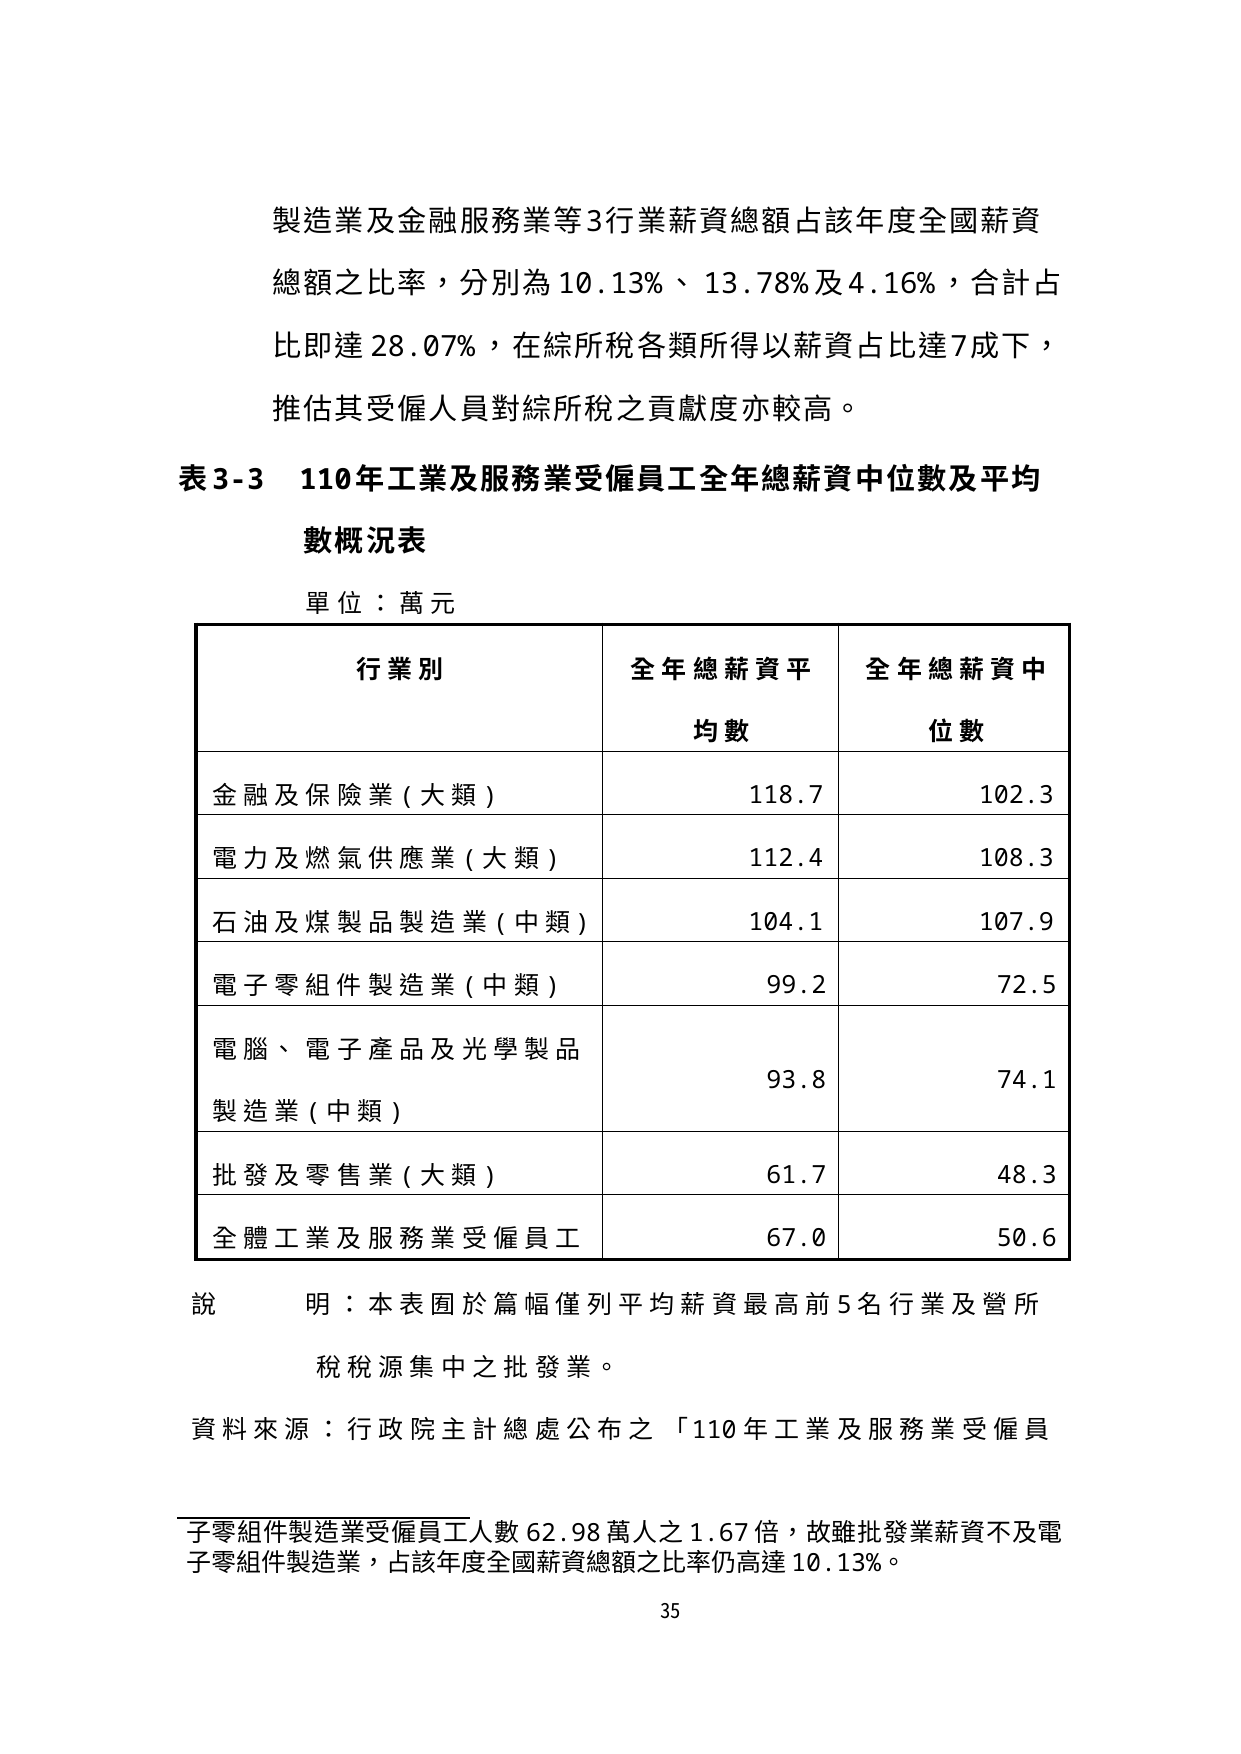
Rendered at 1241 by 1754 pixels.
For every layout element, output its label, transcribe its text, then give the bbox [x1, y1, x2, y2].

table_cell 石油及煤製品製造業(中類) [198, 879, 602, 941]
text 說 明：本表囿於篇幅僅列平均薪資最高前5名行業及營所稅稅源集中之批發業。 [185, 1261, 1063, 1386]
table_cell 48.3 [839, 1132, 1068, 1194]
table_cell 電力及燃氣供應業(大類) [198, 815, 602, 878]
table_cell 102.3 [839, 752, 1068, 814]
table_cell 電腦、電子產品及光學製品製造業(中類) [198, 1006, 602, 1131]
text 表3-3 110年工業及服務業受僱員工全年總薪資中位數及平均數概況表 單位：萬元 [177, 435, 1063, 622]
table_cell 118.7 [603, 752, 838, 814]
table_header 行業別 [198, 626, 602, 751]
text 依110年度綜所稅申報核定統計專冊資料，綜所稅各類所得中以薪資所得占比71.03%最高，股利所得占比15.09%次之，兩者合計即占綜所稅申報所得總額之86.12%。復依行政院主計總處公布之「110年工業及服務業受僱員工全年總薪資中位數及分布統計結果」，全年總薪資中位數為50.6萬元、平均數67萬元，若就行業別分，薪資平均數以金融及保險業(118.7萬元)最高，次依序為電力及然氣供應業(112.4萬元)、石油及煤製品製造業(104.1萬元)、電子零組件製造業(99.2萬元)、電腦電子產品及光學製品製造業(93.8萬元)，前開營所稅集中之6中類行業僅批發業(61.7萬元)低於全體水準(詳表3-3)；復據財政部財政資料中心提供110年度綜所稅薪資統計資料，若以前開109年度營所稅結算申報核定統計資料中，營業收入淨額排名居前3大之批發業、電子零組件製造業及金融服務業等3行業薪資總額占該年度全國薪資總額之比率，分別為10.13%、13.78%及4.16%，合計占比即達28.07%，在綜所稅各類所得以薪資占比達7成下，推估其受僱人員對綜所稅之貢獻度亦較高。 [266, 177, 1063, 427]
table_header 全年總薪資中位數 [839, 626, 1068, 751]
table_cell 電子零組件製造業(中類) [198, 942, 602, 1005]
table_cell 全體工業及服務業受僱員工 [198, 1195, 602, 1258]
table_cell 107.9 [839, 879, 1068, 941]
table_cell 112.4 [603, 815, 838, 878]
table_cell 61.7 [603, 1132, 838, 1194]
table_cell 批發及零售業(大類) [198, 1132, 602, 1194]
table_header 全年總薪資平均數 [603, 626, 838, 751]
table_cell 50.6 [839, 1195, 1068, 1258]
text 資料來源：行政院主計總處公布之「110年工業及服務業受僱員 [185, 1386, 1063, 1448]
table_cell 72.5 [839, 942, 1068, 1005]
table_cell 104.1 [603, 879, 838, 941]
table_cell 108.3 [839, 815, 1068, 878]
table_cell 74.1 [839, 1006, 1068, 1131]
table_cell 金融及保險業(大類) [198, 752, 602, 814]
table_cell 67.0 [603, 1195, 838, 1258]
text 子零組件製造業受僱員工人數62.98萬人之1.67倍，故雖批發業薪資不及電子零組件製造業，占該年度全國薪資總額之比率仍高達10.13%。 [177, 1518, 1063, 1577]
table_cell 99.2 [603, 942, 838, 1005]
table_cell 93.8 [603, 1006, 838, 1131]
